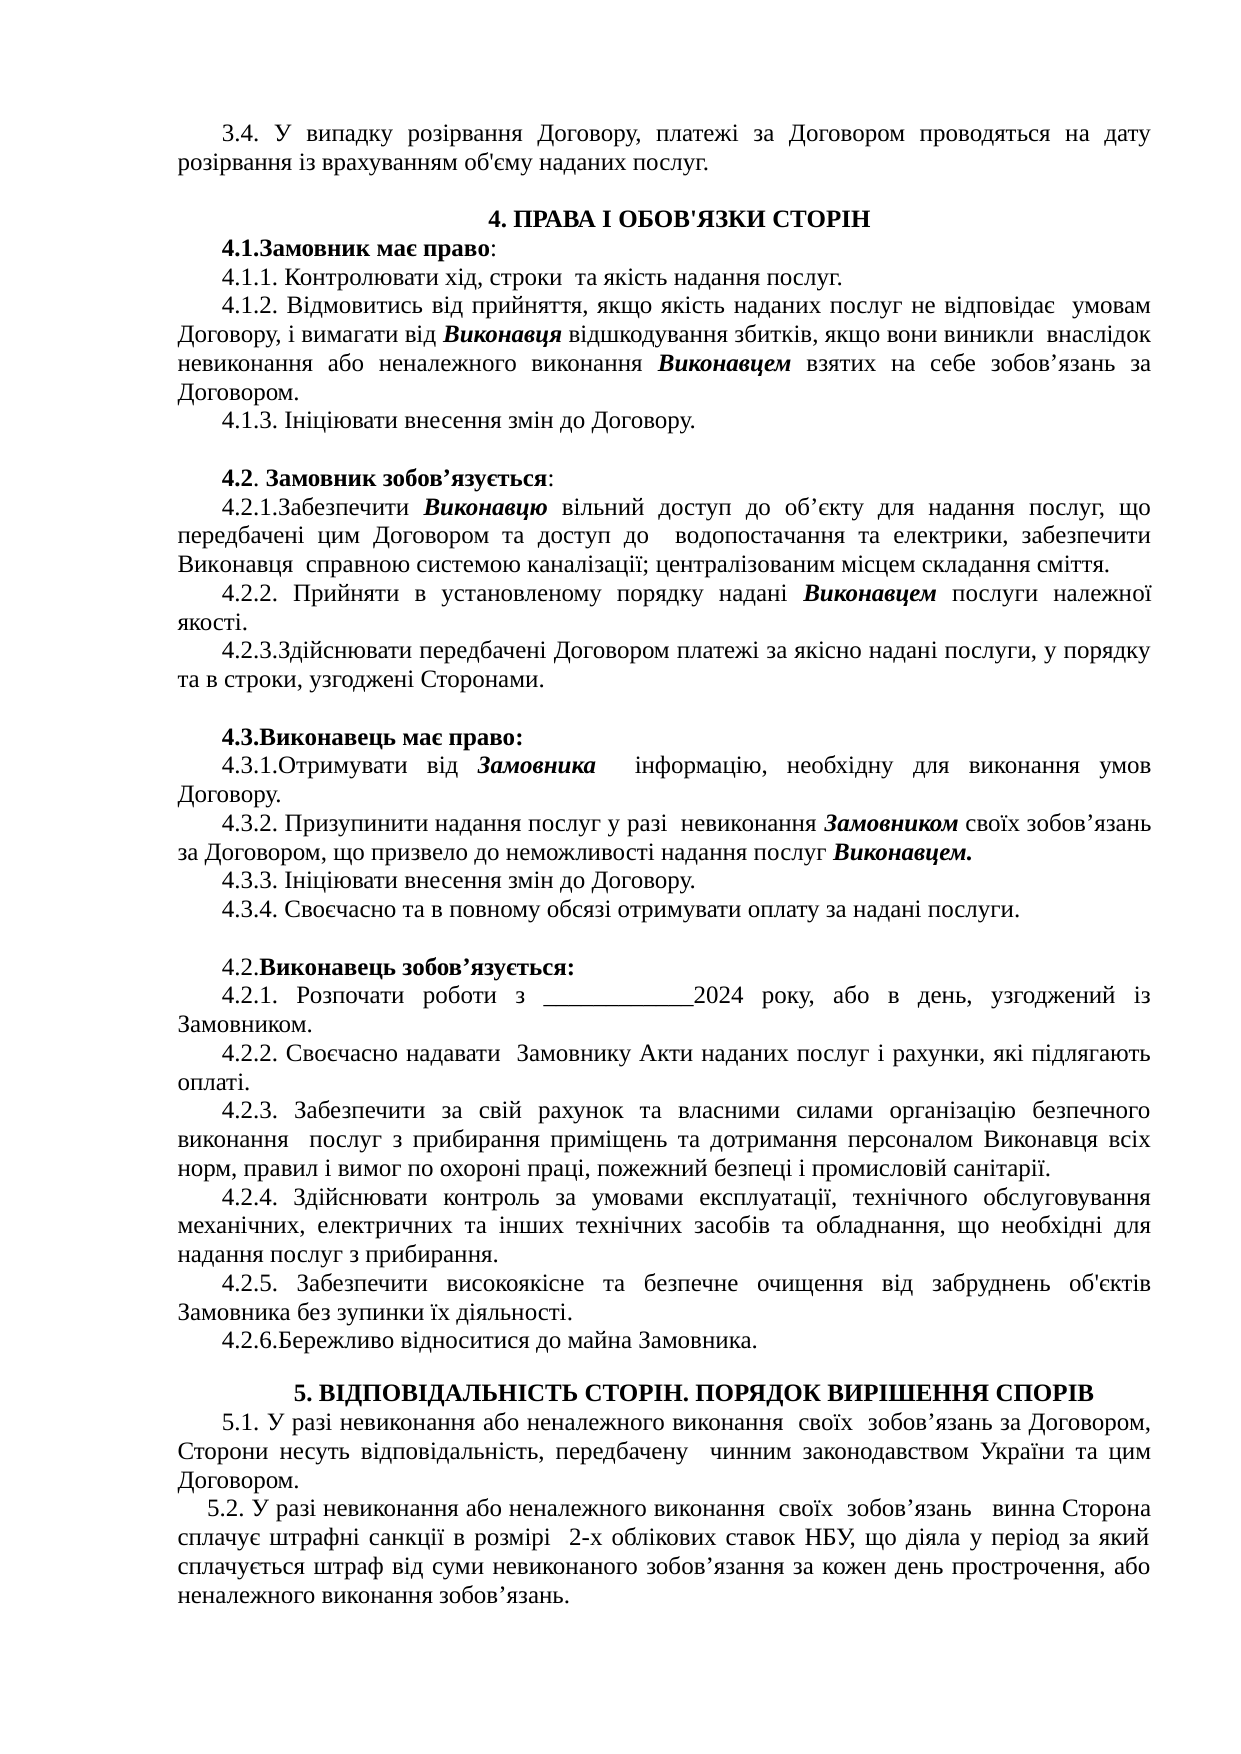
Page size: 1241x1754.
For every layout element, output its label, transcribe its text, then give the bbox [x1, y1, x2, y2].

text 5. ВІДПОВІДАЛЬНІСТЬ СТОРІН. ПОРЯДОК ВИРІШЕННЯ СПОРІВ [177, 1378, 1152, 1407]
text 4.2.2. Своєчасно надавати Замовнику Акти наданих послуг i рахунки, які підлягають оплаті. [177, 1038, 1152, 1096]
text 4.3.4. Своєчасно та в повному обсязі отримувати оплату за надані послуги. [177, 894, 1152, 923]
text 4.2.2. Прийняти в установленому порядку надані Виконавцем послуги належної якості. [177, 578, 1152, 636]
text 4.3.1.Отримувати від Замовника інформацію, необхідну для виконання умов Договору. [177, 751, 1152, 808]
text 4.3.Виконавець має право: [177, 722, 1152, 751]
text 4.2.1. Розпочати роботи з ____________2024 року, або в день, узгоджений із Замовником. [177, 981, 1152, 1038]
text 4.2.3.Здійснювати передбачені Договором платежі за якісно надані послуги, у порядку та в строки, узгоджені Сторонами. [177, 636, 1152, 693]
text 4.1.2. Відмовитись від прийняття, якщо якість наданих послуг не відповідає умовам Договору, і вимагати від Виконавця відшкодування збитків, якщо вони виникли внаслідок невиконання або неналежного виконання Виконавцем взятих на себе зобов’язань за Договором. [177, 291, 1152, 406]
text 4.2.4. Здійснювати контроль за умовами експлуатації, технічного обслуговування механічних, електричних та інших технічних засобів та обладнання, що необхідні для надання послуг з прибирання. [177, 1182, 1152, 1268]
text 3.4. У випадку розірвання Договору, платежі за Договором проводяться на дату розірвання із врахуванням об'єму наданих послуг. [177, 118, 1152, 176]
text 4.1.Замовник має право: [177, 233, 1152, 262]
text 4.3.3. Ініціювати внесення змін до Договору. [177, 866, 1152, 894]
text 4.2.1.Забезпечити Виконавцю вільний доступ до об’єкту для надання послуг, що передбачені цим Договором та доступ до водопостачання та електрики, забезпечити Виконавця справною системою каналізації; централізованим місцем складання сміття. [177, 492, 1152, 578]
text 4.2.3. Забезпечити за свій рахунок та власними силами організацію безпечного виконання послуг з прибирання приміщень та дотримання персоналом Виконавця всіх норм, правил i вимог по охороні праці, пожежний безпеці i промисловій санітарії. [177, 1096, 1152, 1182]
text 4.2.5. Забезпечити високоякісне та безпечне очищення від забруднень об'єктів Замовника без зупинки їх діяльності. [177, 1268, 1152, 1326]
text 4.2.6.Бережливо відноситися до майна Замовника. [177, 1326, 1152, 1354]
text 5.1. У разі невиконання або неналежного виконання своїх зобов’язань за Договором, Сторони несуть відповідальність, передбачену чинним законодавством України та цим Договором. [177, 1407, 1152, 1493]
text 4. ПРАВА І ОБОВ'ЯЗКИ СТОРІН [177, 204, 1152, 233]
text 4.2.Виконавець зобов’язується: [177, 952, 1152, 981]
text 4.2. Замовник зобов’язується: [177, 463, 1152, 492]
text 4.3.2. Призупинити надання послуг у разі невиконання Замовником своїх зобов’язань за Договором, що призвело до неможливості надання послуг Виконавцем. [177, 808, 1152, 866]
text 4.1.3. Ініціювати внесення змін до Договору. [177, 406, 1152, 434]
text 4.1.1. Контролювати хід, строки та якість надання послуг. [177, 262, 1152, 291]
text 5.2. У разі невиконання або неналежного виконання своїх зобов’язань винна Сторона сплачує штрафні санкції в розмірі 2-х облікових ставок НБУ, що діяла у період за який сплачується штраф від суми невиконаного зобов’язання за кожен день прострочення, або неналежного виконання зобов’язань. [177, 1493, 1152, 1608]
